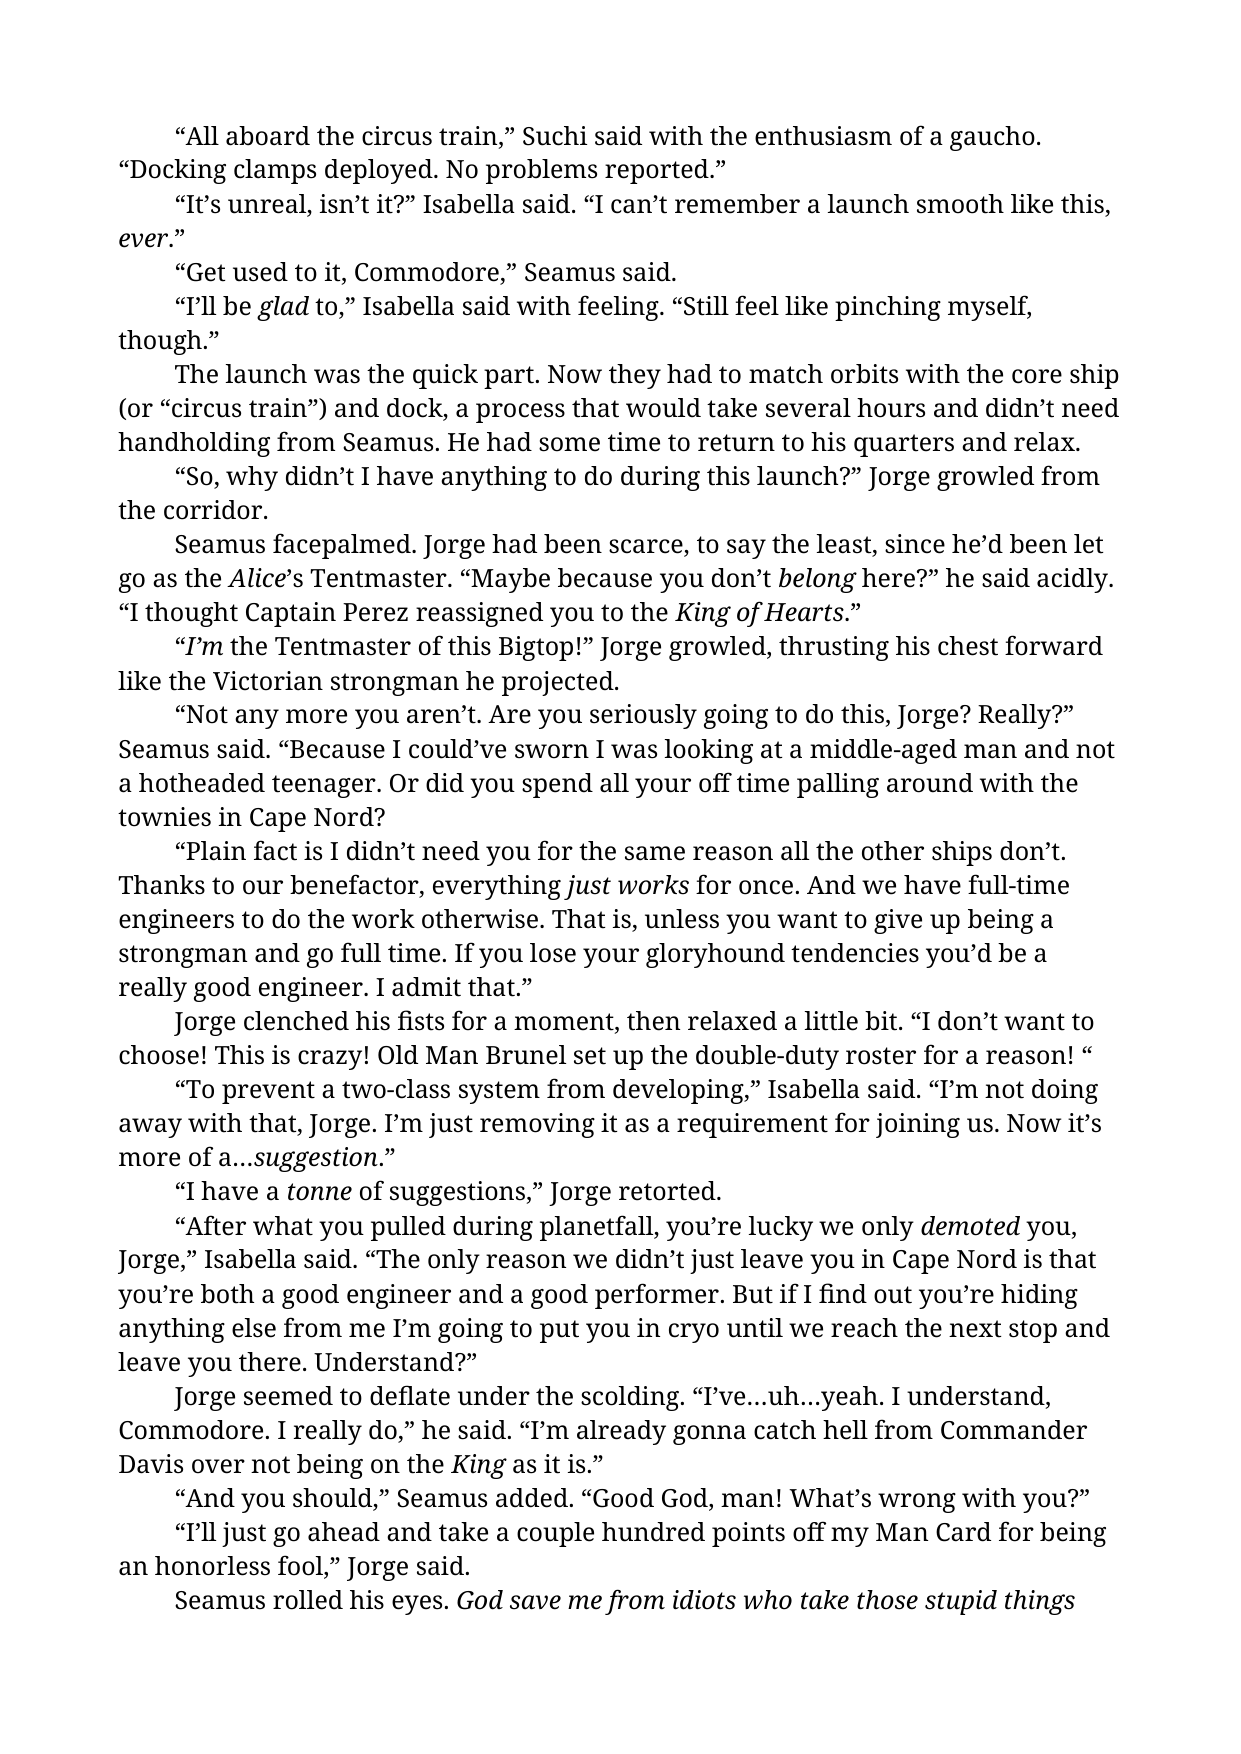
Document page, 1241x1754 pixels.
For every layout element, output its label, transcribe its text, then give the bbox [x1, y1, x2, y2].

text “I’m the Tentmaster of this Bigtop!” Jorge growled, thrusting his chest forward like the Victorian strongman he projected. [118, 629, 1122, 697]
text “So, why didn’t I have anything to do during this launch?” Jorge growled from the corridor. [118, 459, 1122, 527]
text The launch was the quick part. Now they had to match orbits with the core ship (or “circus train”) and dock, a process that would take several hours and didn’t need handholding from Seamus. He had some time to return to his quarters and relax. [118, 357, 1122, 459]
text “It’s unreal, isn’t it?” Isabella said. “I can’t remember a launch smooth like this, ever.” [118, 186, 1122, 254]
text Seamus facepalmed. Jorge had been scarce, to say the least, since he’d been let go as the Alice’s Tentmaster. “Maybe because you don’t belong here?” he said acidly. “I thought Captain Perez reassigned you to the King of Hearts.” [118, 527, 1122, 629]
text “Not any more you aren’t. Are you seriously going to do this, Jorge? Really?” Seamus said. “Because I could’ve sworn I was looking at a middle-aged man and not a hotheaded teenager. Or did you spend all your off time palling around with the townies in Cape Nord? [118, 697, 1122, 833]
text “I have a tonne of suggestions,” Jorge retorted. [118, 1174, 1122, 1208]
text Jorge clenched his fists for a moment, then relaxed a little bit. “I don’t want to choose! This is crazy! Old Man Brunel set up the double-duty roster for a reason! “ [118, 1004, 1122, 1072]
text “To prevent a two-class system from developing,” Isabella said. “I’m not doing away with that, Jorge. I’m just removing it as a requirement for joining us. Now it’s more of a…suggestion.” [118, 1072, 1122, 1174]
text “Plain fact is I didn’t need you for the same reason all the other ships don’t. Thanks to our benefactor, everything just works for once. And we have full-time engineers to do the work otherwise. That is, unless you want to give up being a strongman and go full time. If you lose your gloryhound tendencies you’d be a really good engineer. I admit that.” [118, 833, 1122, 1004]
text “And you should,” Seamus added. “Good God, man! What’s wrong with you?” [118, 1481, 1122, 1515]
text “All aboard the circus train,” Suchi said with the enthusiasm of a gaucho. “Docking clamps deployed. No problems reported.” [118, 118, 1122, 186]
text “After what you pulled during planetfall, you’re lucky we only demoted you, Jorge,” Isabella said. “The only reason we didn’t just leave you in Cape Nord is that you’re both a good engineer and a good performer. But if I find out you’re hiding anything else from me I’m going to put you in cryo until we reach the next stop and leave you there. Understand?” [118, 1208, 1122, 1378]
text “Get used to it, Commodore,” Seamus said. [118, 254, 1122, 288]
text “I’ll just go ahead and take a couple hundred points off my Man Card for being an honorless fool,” Jorge said. [118, 1515, 1122, 1583]
text “I’ll be glad to,” Isabella said with feeling. “Still feel like pinching myself, though.” [118, 288, 1122, 357]
text Jorge seemed to deflate under the scolding. “I’ve…uh…yeah. I understand, Commodore. I really do,” he said. “I’m already gonna catch hell from Commander Davis over not being on the King as it is.” [118, 1378, 1122, 1481]
text Seamus rolled his eyes. God save me from idiots who take those stupid things [118, 1583, 1122, 1617]
